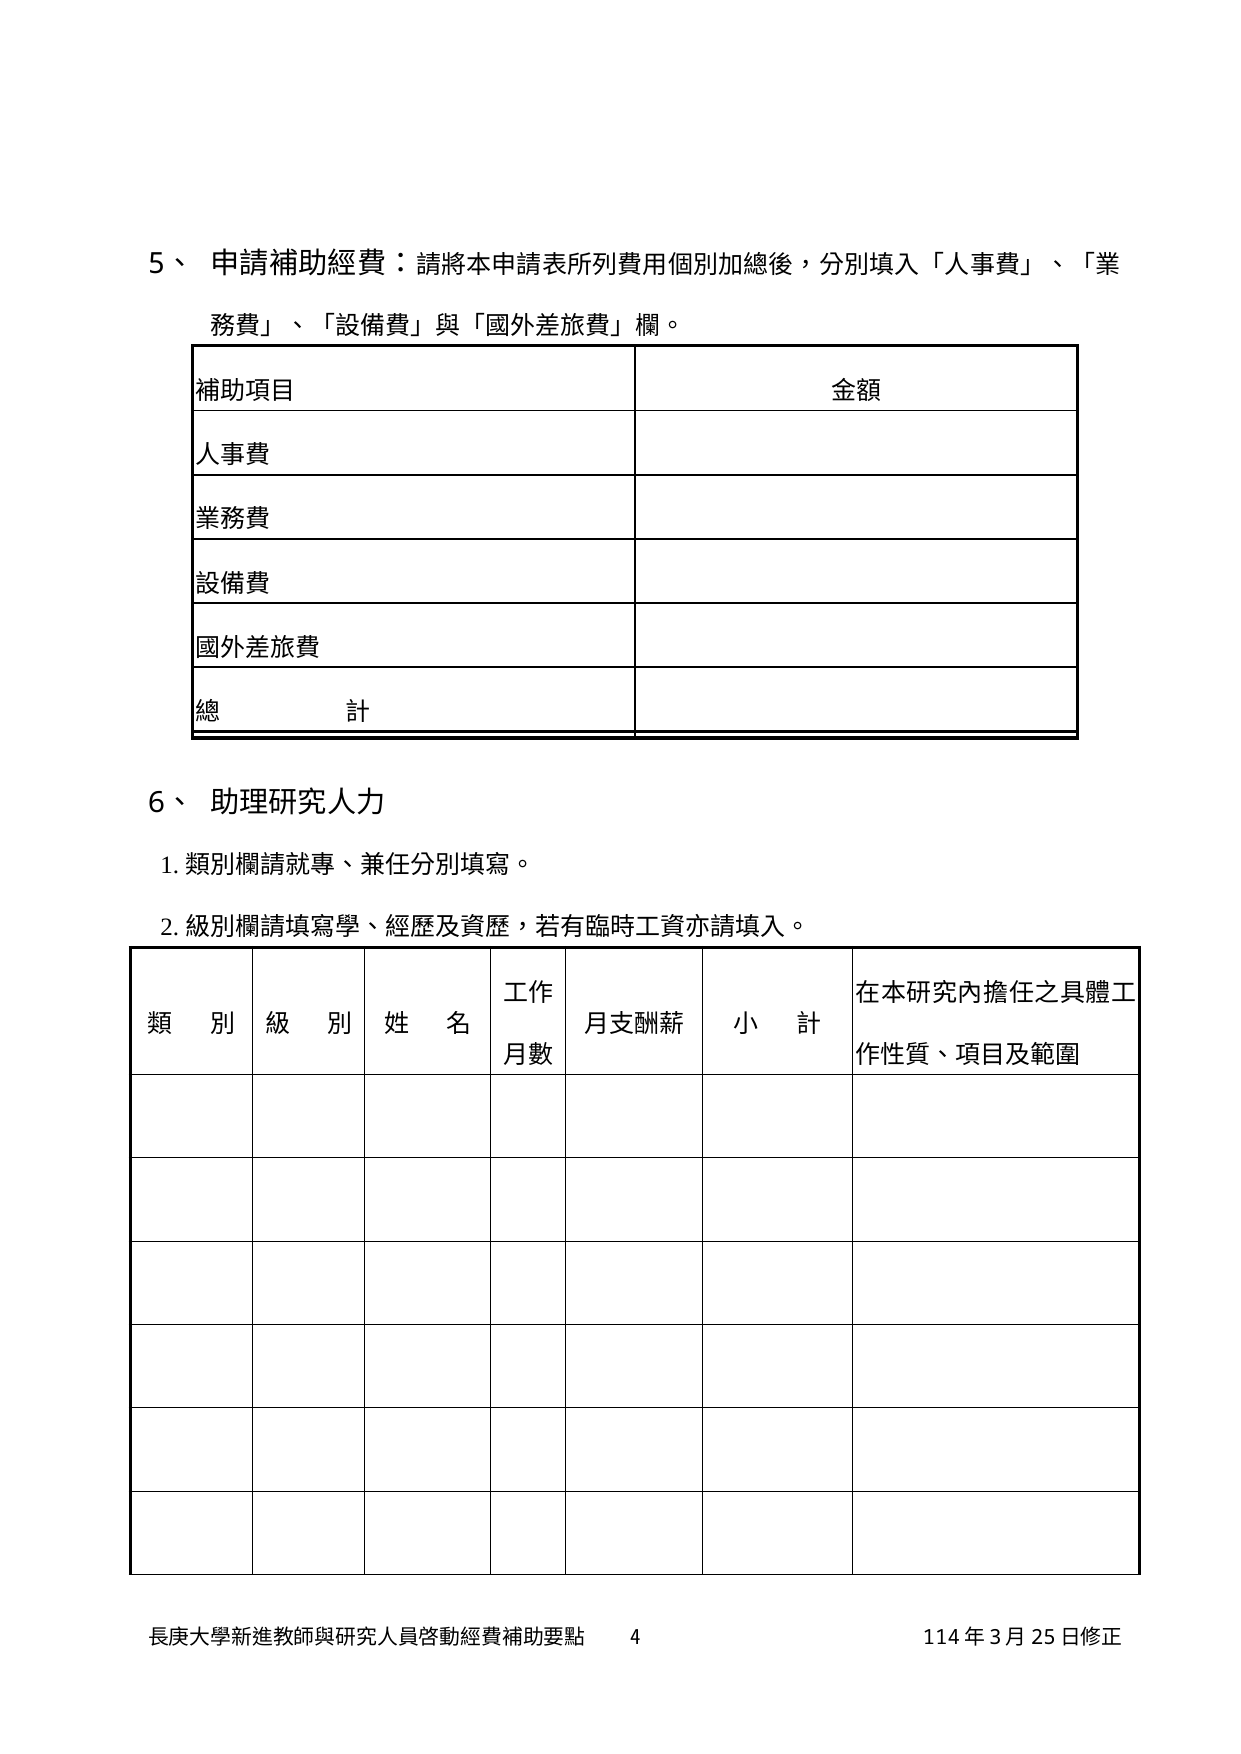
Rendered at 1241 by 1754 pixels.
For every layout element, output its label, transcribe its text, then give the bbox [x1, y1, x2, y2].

table_cell [132, 1492, 252, 1574]
table_cell [253, 1075, 364, 1157]
table_header 月支酬薪 [566, 949, 702, 1074]
table_cell [566, 1325, 702, 1407]
table_cell [253, 1242, 364, 1324]
table_cell [636, 604, 1076, 666]
table_cell [253, 1325, 364, 1407]
table_cell [566, 1492, 702, 1574]
table_cell [566, 1158, 702, 1241]
table_cell [132, 1242, 252, 1324]
table_cell 業務費 [194, 476, 634, 538]
table_header 級 別 [253, 949, 364, 1074]
table_cell [703, 1158, 852, 1241]
table_cell [365, 1242, 490, 1324]
table_cell [853, 1075, 1138, 1157]
table_cell [853, 1492, 1138, 1574]
table_header 類 別 [132, 949, 252, 1074]
table_cell [253, 1408, 364, 1491]
table_cell [703, 1242, 852, 1324]
table_cell [636, 476, 1076, 538]
table_cell [491, 1492, 565, 1574]
table_cell 設備費 [194, 540, 634, 602]
table_cell [132, 1408, 252, 1491]
table_cell [703, 1492, 852, 1574]
table_cell [365, 1075, 490, 1157]
table_cell 國外差旅費 [194, 604, 634, 666]
table_cell [703, 1075, 852, 1157]
list 申請補助經費：請將本申請表所列費用個別加總後，分別填入「人事費」、「業務費」、「設備費」與「國外差旅費」欄。 [148, 219, 1122, 344]
table_cell [703, 1325, 852, 1407]
table_cell [365, 1325, 490, 1407]
table_cell [253, 1492, 364, 1574]
table_cell [491, 1075, 565, 1157]
table_header 小 計 [703, 949, 852, 1074]
table_cell [566, 1242, 702, 1324]
table_cell [636, 411, 1076, 474]
table_cell [132, 1325, 252, 1407]
table_cell [365, 1158, 490, 1241]
table_cell [132, 1075, 252, 1157]
table_cell [365, 1408, 490, 1491]
table_cell [491, 1158, 565, 1241]
table_cell [853, 1242, 1138, 1324]
table_cell [365, 1492, 490, 1574]
table_cell [491, 1325, 565, 1407]
table_cell [636, 668, 1076, 730]
table_cell [853, 1325, 1138, 1407]
list 類別欄請就專、兼任分別填寫。 [160, 821, 1122, 883]
table_header 在本研究內擔任之具體工作性質、項目及範圍 [853, 949, 1138, 1074]
table_cell [566, 1408, 702, 1491]
table_cell 人事費 [194, 411, 634, 474]
list 級別欄請填寫學、經歷及資歷，若有臨時工資亦請填入。 [160, 883, 1122, 946]
table_cell [703, 1408, 852, 1491]
table_header 工作月數 [491, 949, 565, 1074]
table_cell 總 計 [194, 668, 634, 730]
table_cell [566, 1075, 702, 1157]
table_cell [132, 1158, 252, 1241]
table_cell [491, 1242, 565, 1324]
table_cell [491, 1408, 565, 1491]
table_header 金額 [636, 347, 1076, 410]
table_cell [853, 1408, 1138, 1491]
list 助理研究人力 [148, 758, 1122, 821]
table_cell [853, 1158, 1138, 1241]
table_cell [253, 1158, 364, 1241]
table_header 姓 名 [365, 949, 490, 1074]
table_header 補助項目 [194, 347, 634, 410]
table_cell [636, 540, 1076, 602]
